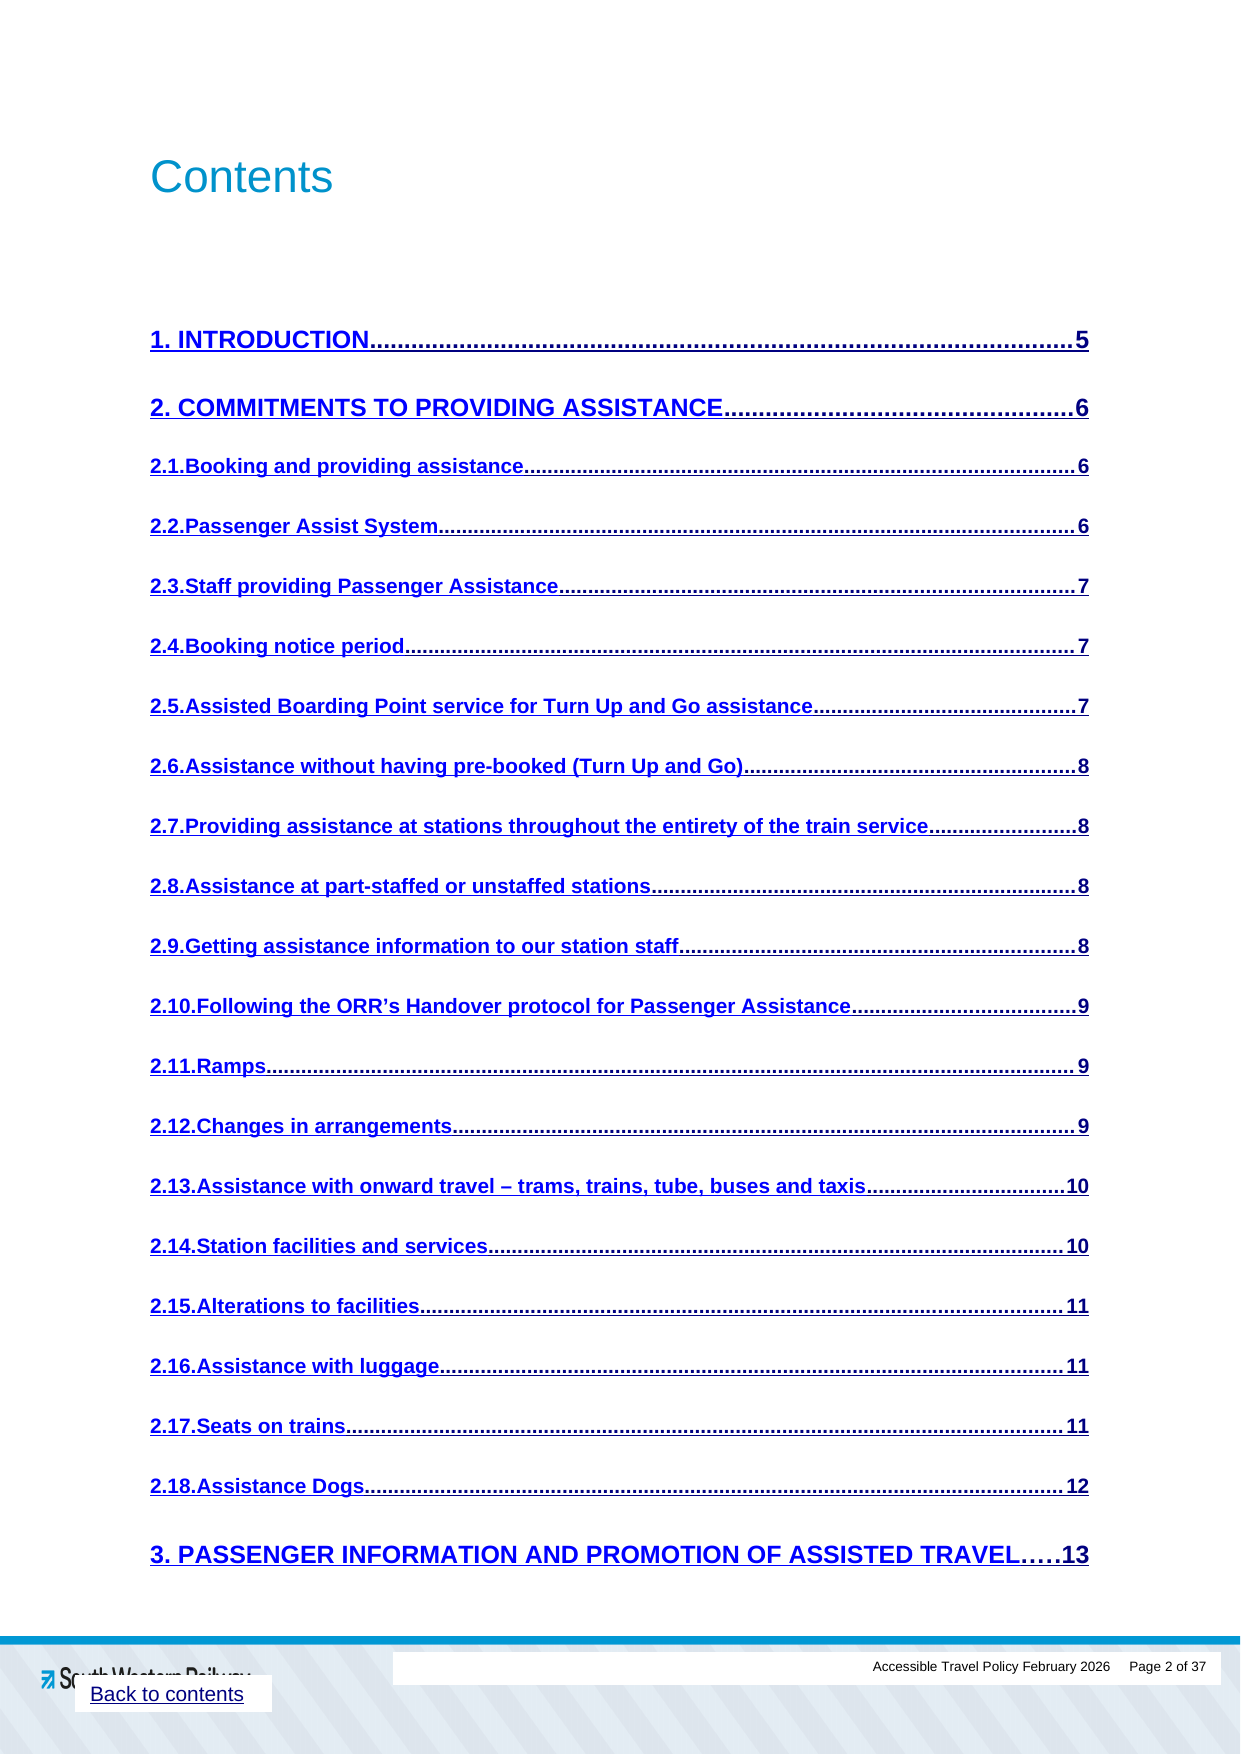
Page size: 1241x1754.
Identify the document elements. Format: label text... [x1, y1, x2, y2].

text 2.3. Staff providing Passenger Assistance 7 [150, 567, 1090, 601]
text 2.1. Booking and providing assistance 6 [150, 447, 1090, 481]
text 2.13. Assistance with onward travel – trams, trains, tube, buses and taxis 10 [150, 1167, 1090, 1201]
text 2.2. Passenger Assist System 6 [150, 507, 1090, 541]
text Contents [150, 150, 1090, 203]
text 2.17. Seats on trains 11 [150, 1407, 1090, 1441]
text 2.14. Station facilities and services 10 [150, 1227, 1090, 1261]
text 1. Introduction 5 [150, 326, 1090, 354]
text 3. Passenger information and promotion of Assisted Travel 13 [150, 1540, 1090, 1568]
text 2. Commitments to providing assistance 6 [150, 393, 1090, 421]
text 2.11. Ramps 9 [150, 1047, 1090, 1081]
text 2.12. Changes in arrangements 9 [150, 1107, 1090, 1141]
text 2.4. Booking notice period 7 [150, 627, 1090, 661]
text 2.16. Assistance with luggage 11 [150, 1347, 1090, 1381]
text 2.15. Alterations to facilities 11 [150, 1287, 1090, 1321]
text 2.6. Assistance without having pre-booked (Turn Up and Go) 8 [150, 747, 1090, 781]
text 2.9. Getting assistance information to our station staff 8 [150, 927, 1090, 961]
text 2.7. Providing assistance at stations throughout the entirety of the train service 8 [150, 807, 1090, 841]
text 2.18. Assistance Dogs 12 [150, 1467, 1090, 1501]
text 2.10. Following the ORR’s Handover protocol for Passenger Assistance 9 [150, 987, 1090, 1021]
text 2.5. Assisted Boarding Point service for Turn Up and Go assistance 7 [150, 687, 1090, 721]
text 2.8. Assistance at part-staffed or unstaffed stations 8 [150, 867, 1090, 901]
